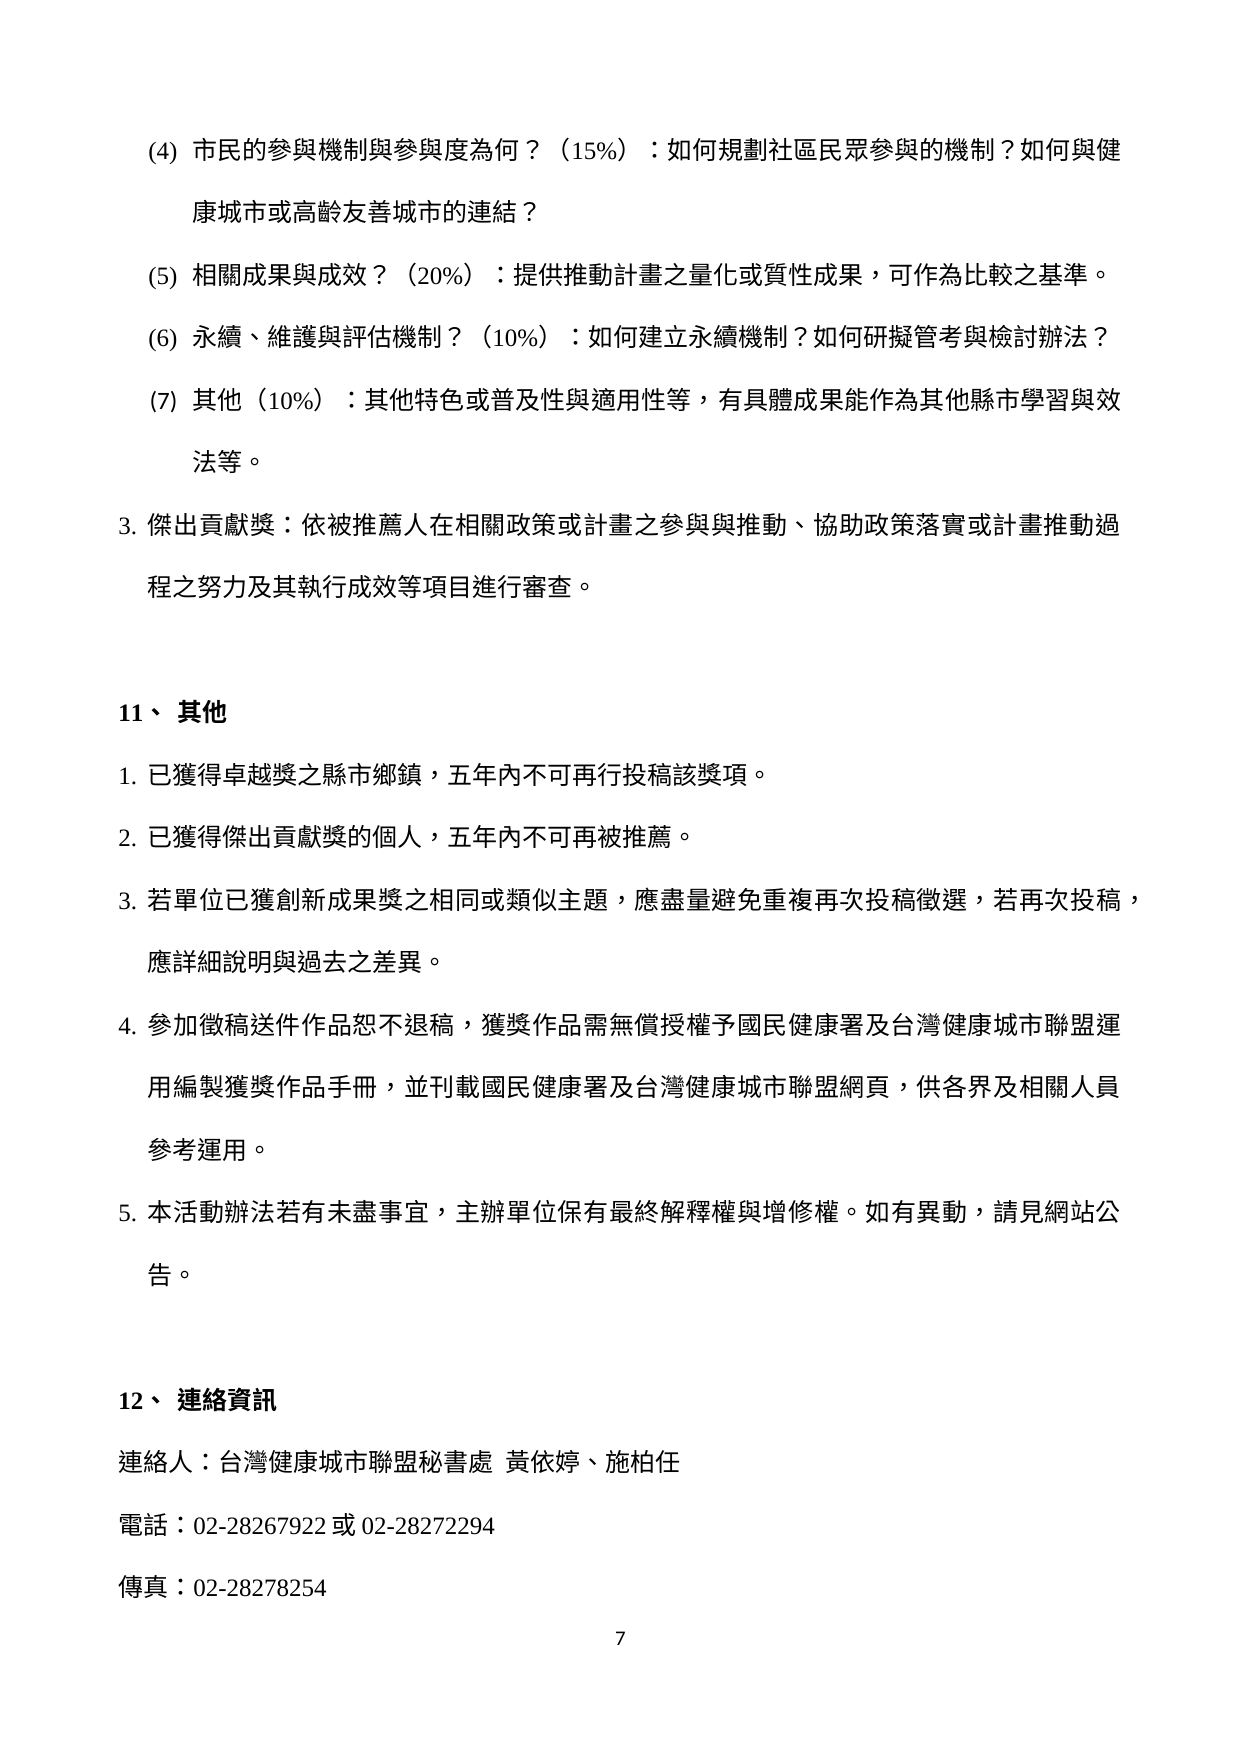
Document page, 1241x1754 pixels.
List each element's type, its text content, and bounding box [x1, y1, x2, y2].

text 傳真：02-28278254 [118, 1544, 1122, 1607]
list 已獲得傑出貢獻獎的個人，五年內不可再被推薦。 [118, 794, 1122, 857]
list 本活動辦法若有未盡事宜，主辦單位保有最終解釋權與增修權。如有異動，請見網站公告。 [118, 1169, 1122, 1294]
list 其他 [118, 669, 1122, 732]
list 其他（10%）：其他特色或普及性與適用性等，有具體成果能作為其他縣市學習與效法等。 [177, 357, 1122, 482]
list 若單位已獲創新成果獎之相同或類似主題，應盡量避免重複再次投稿徵選，若再次投稿，應詳細說明與過去之差異。 [118, 857, 1122, 982]
text 電話：02-28267922或02-28272294 [118, 1482, 1122, 1544]
text 連絡人：台灣健康城市聯盟秘書處 黃依婷、施柏任 [118, 1419, 1122, 1482]
list 相關成果與成效？（20%）：提供推動計畫之量化或質性成果，可作為比較之基準。 [177, 232, 1122, 294]
list 已獲得卓越獎之縣市鄉鎮，五年內不可再行投稿該獎項。 [118, 732, 1122, 794]
list 永續、維護與評估機制？（10%）：如何建立永續機制？如何研擬管考與檢討辦法？ [177, 294, 1122, 357]
list 連絡資訊 [118, 1357, 1122, 1419]
list 市民的參與機制與參與度為何？（15%）：如何規劃社區民眾參與的機制？如何與健康城市或高齡友善城市的連結？ [177, 107, 1122, 232]
list 傑出貢獻獎：依被推薦人在相關政策或計畫之參與與推動、協助政策落實或計畫推動過程之努力及其執行成效等項目進行審查。 [118, 482, 1122, 607]
list 參加徵稿送件作品恕不退稿，獲獎作品需無償授權予國民健康署及台灣健康城市聯盟運用編製獲獎作品手冊，並刊載國民健康署及台灣健康城市聯盟網頁，供各界及相關人員參考運用。 [118, 982, 1122, 1169]
